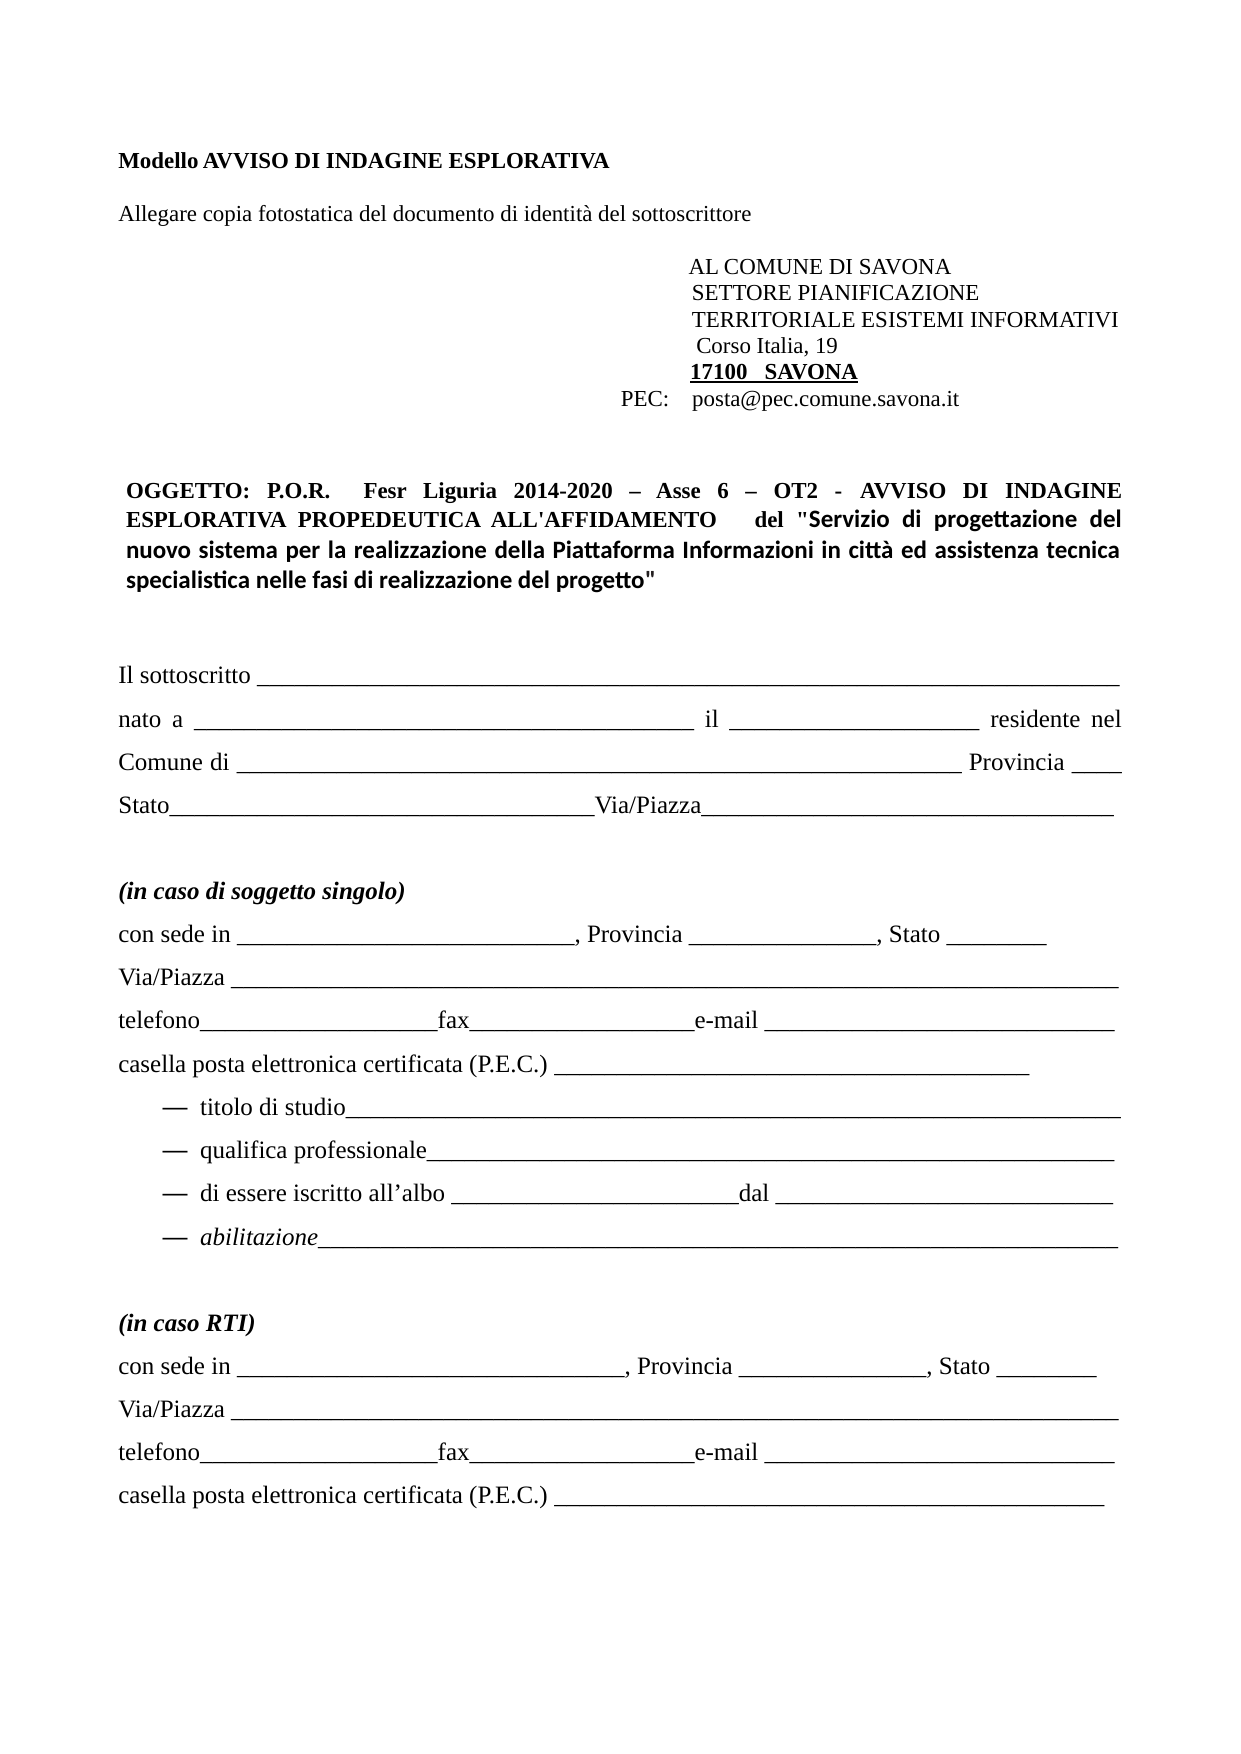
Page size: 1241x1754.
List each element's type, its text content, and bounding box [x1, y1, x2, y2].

text con sede in ___________________________, Provincia _______________, Stato ________ [118, 919, 1122, 948]
text casella posta elettronica certificata (P.E.C.) ____________________________________________ [118, 1480, 1122, 1509]
text telefono___________________fax__________________e-mail ____________________________ [118, 1006, 1122, 1034]
text Modello AVVISO DI INDAGINE ESPLORATIVA [118, 148, 1122, 174]
text Allegare copia fotostatica del documento di identità del sottoscrittore [118, 200, 1122, 227]
text casella posta elettronica certificata (P.E.C.) ______________________________________ [118, 1049, 1122, 1077]
text (in caso di soggetto singolo) [118, 876, 1122, 905]
text OGGETTO: P.O.R. Fesr Liguria 2014-2020 – Asse 6 – OT2 - AVVISO DI INDAGINE ESPLORATIVA PROPEDEUTICA ALL'AFFIDAMENTO del "Servizio di progettazione del nuovo sistema per la realizzazione della Piattaforma Informazioni in città ed assistenza tecnica specialistica nelle fasi di realizzazione del progetto" [126, 477, 1122, 595]
text con sede in _______________________________, Provincia _______________, Stato ________ [118, 1351, 1122, 1380]
list titolo di studio______________________________________________________________ [162, 1092, 1122, 1121]
subtitle nato a ________________________________________ il ____________________ residente nel Comune di __________________________________________________________ Provincia ____ Stato__________________________________Via/Piazza_________________________________ [118, 704, 1122, 819]
list abilitazione________________________________________________________________ [162, 1221, 1122, 1250]
text SETTORE PIANIFICAZIONE TERRITORIALE ESISTEMI INFORMATIVI [692, 279, 1122, 332]
text telefono___________________fax__________________e-mail ____________________________ [118, 1437, 1122, 1466]
text (in caso RTI) [118, 1308, 1122, 1337]
list qualifica professionale_______________________________________________________ [162, 1135, 1122, 1164]
text Via/Piazza _______________________________________________________________________ [118, 1394, 1122, 1423]
text AL COMUNE DI SAVONA [672, 253, 1122, 279]
text Via/Piazza _______________________________________________________________________ [118, 962, 1122, 991]
text Corso Italia, 19 [696, 332, 1122, 358]
list di essere iscritto all’albo _______________________dal ___________________________ [162, 1178, 1122, 1207]
subtitle Il sottoscritto _____________________________________________________________________ [118, 661, 1122, 689]
text PEC: posta@pec.comune.savona.it [598, 385, 1122, 411]
text 17100 SAVONA [690, 358, 1122, 385]
